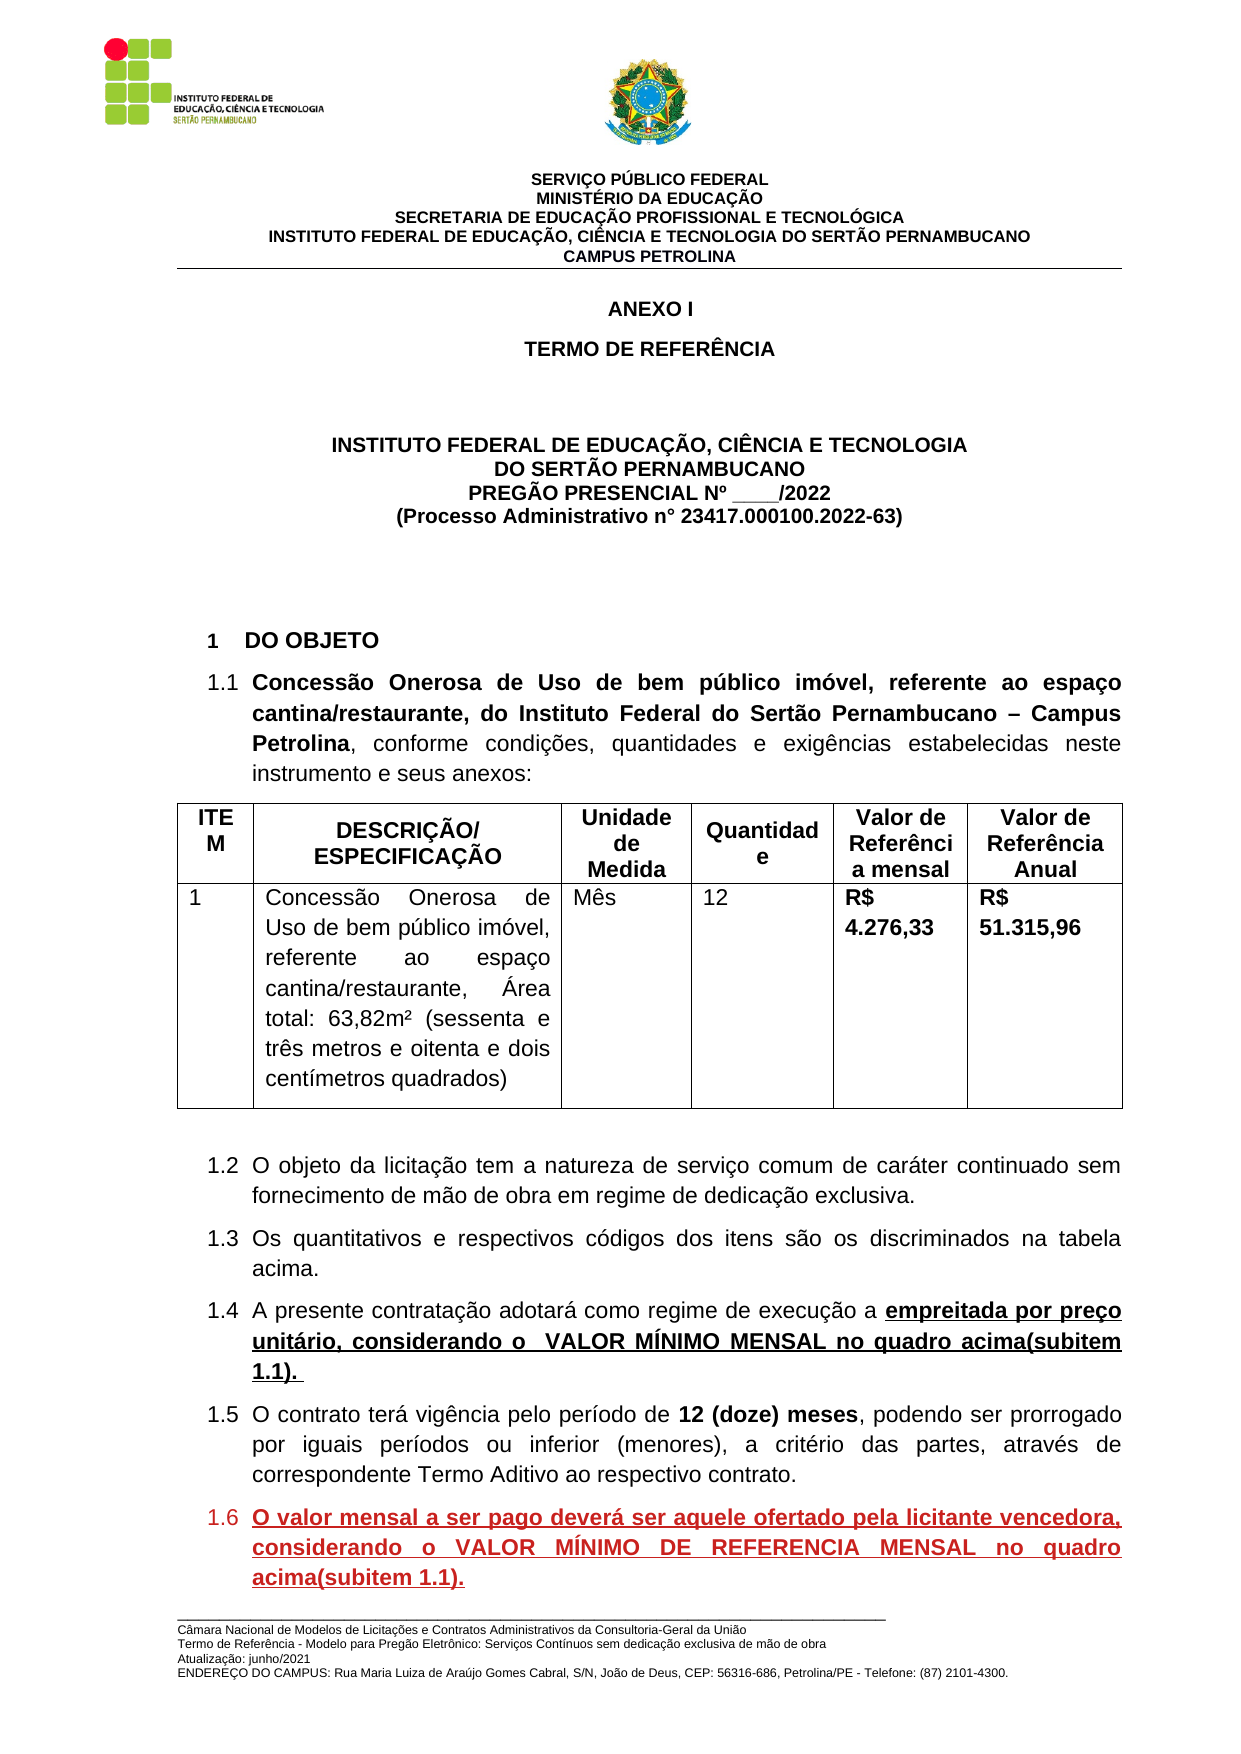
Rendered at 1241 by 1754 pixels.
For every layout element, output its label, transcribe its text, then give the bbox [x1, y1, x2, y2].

text (Processo Administrativo n° 23417.000100.2022-63) [177, 504, 1122, 528]
text PREGÃO PRESENCIAL Nº ____/2022 [177, 480, 1122, 504]
table_cell R$ 4.276,33 [834, 884, 967, 1108]
list O objeto da licitação tem a natureza de serviço comum de caráter continuado sem fornecimento de mão de obra em regime de dedicação exclusiva. [207, 1152, 1122, 1208]
table_header DESCRIÇÃO/ ESPECIFICAÇÃO [254, 804, 561, 883]
list Os quantitativos e respectivos códigos dos itens são os discriminados na tabela acima. [207, 1224, 1122, 1281]
text ANEXO I [177, 297, 1124, 321]
text DO SERTÃO PERNAMBUCANO [177, 456, 1122, 480]
table_header Quantidade [692, 804, 833, 883]
list A presente contratação adotará como regime de execução a empreitada por preço unitário, considerando o VALOR MÍNIMO MENSAL no quadro acima(subitem 1.1). [207, 1297, 1122, 1384]
text INSTITUTO FEDERAL DE EDUCAÇÃO, CIÊNCIA E TECNOLOGIA [177, 432, 1122, 456]
picture [96, 36, 331, 129]
table_cell 1 [178, 884, 253, 1108]
table_header Unidade de Medida [562, 804, 691, 883]
list O valor mensal a ser pago deverá ser aquele ofertado pela licitante vencedora, considerando o VALOR MÍNIMO DE REFERENCIA MENSAL no quadro acima(subitem 1.1). [207, 1504, 1122, 1590]
picture [604, 59, 692, 145]
table_cell Concessão Onerosa de Uso de bem público imóvel, referente ao espaço cantina/restaurante, Área total: 63,82m² (sessenta e três metros e oitenta e dois centímetros quadrados) [254, 884, 561, 1108]
list DO OBJETO [207, 627, 1122, 653]
table_cell Mês [562, 884, 691, 1108]
table_cell R$ 51.315,96 [968, 884, 1122, 1108]
text TERMO DE REFERÊNCIA [177, 337, 1122, 361]
table_cell 12 [692, 884, 833, 1108]
table_header ITEM [178, 804, 253, 883]
list Concessão Onerosa de Uso de bem público imóvel, referente ao espaço cantina/restaurante, do Instituto Federal do Sertão Pernambucano – Campus Petrolina, conforme condições, quantidades e exigências estabelecidas neste instrumento e seus anexos: [207, 669, 1122, 786]
table_header Valor de Referência Anual [968, 804, 1122, 883]
table_header Valor de Referência mensal [834, 804, 967, 883]
list O contrato terá vigência pelo período de 12 (doze) meses, podendo ser prorrogado por iguais períodos ou inferior (menores), a critério das partes, através de correspondente Termo Aditivo ao respectivo contrato. [207, 1401, 1122, 1487]
